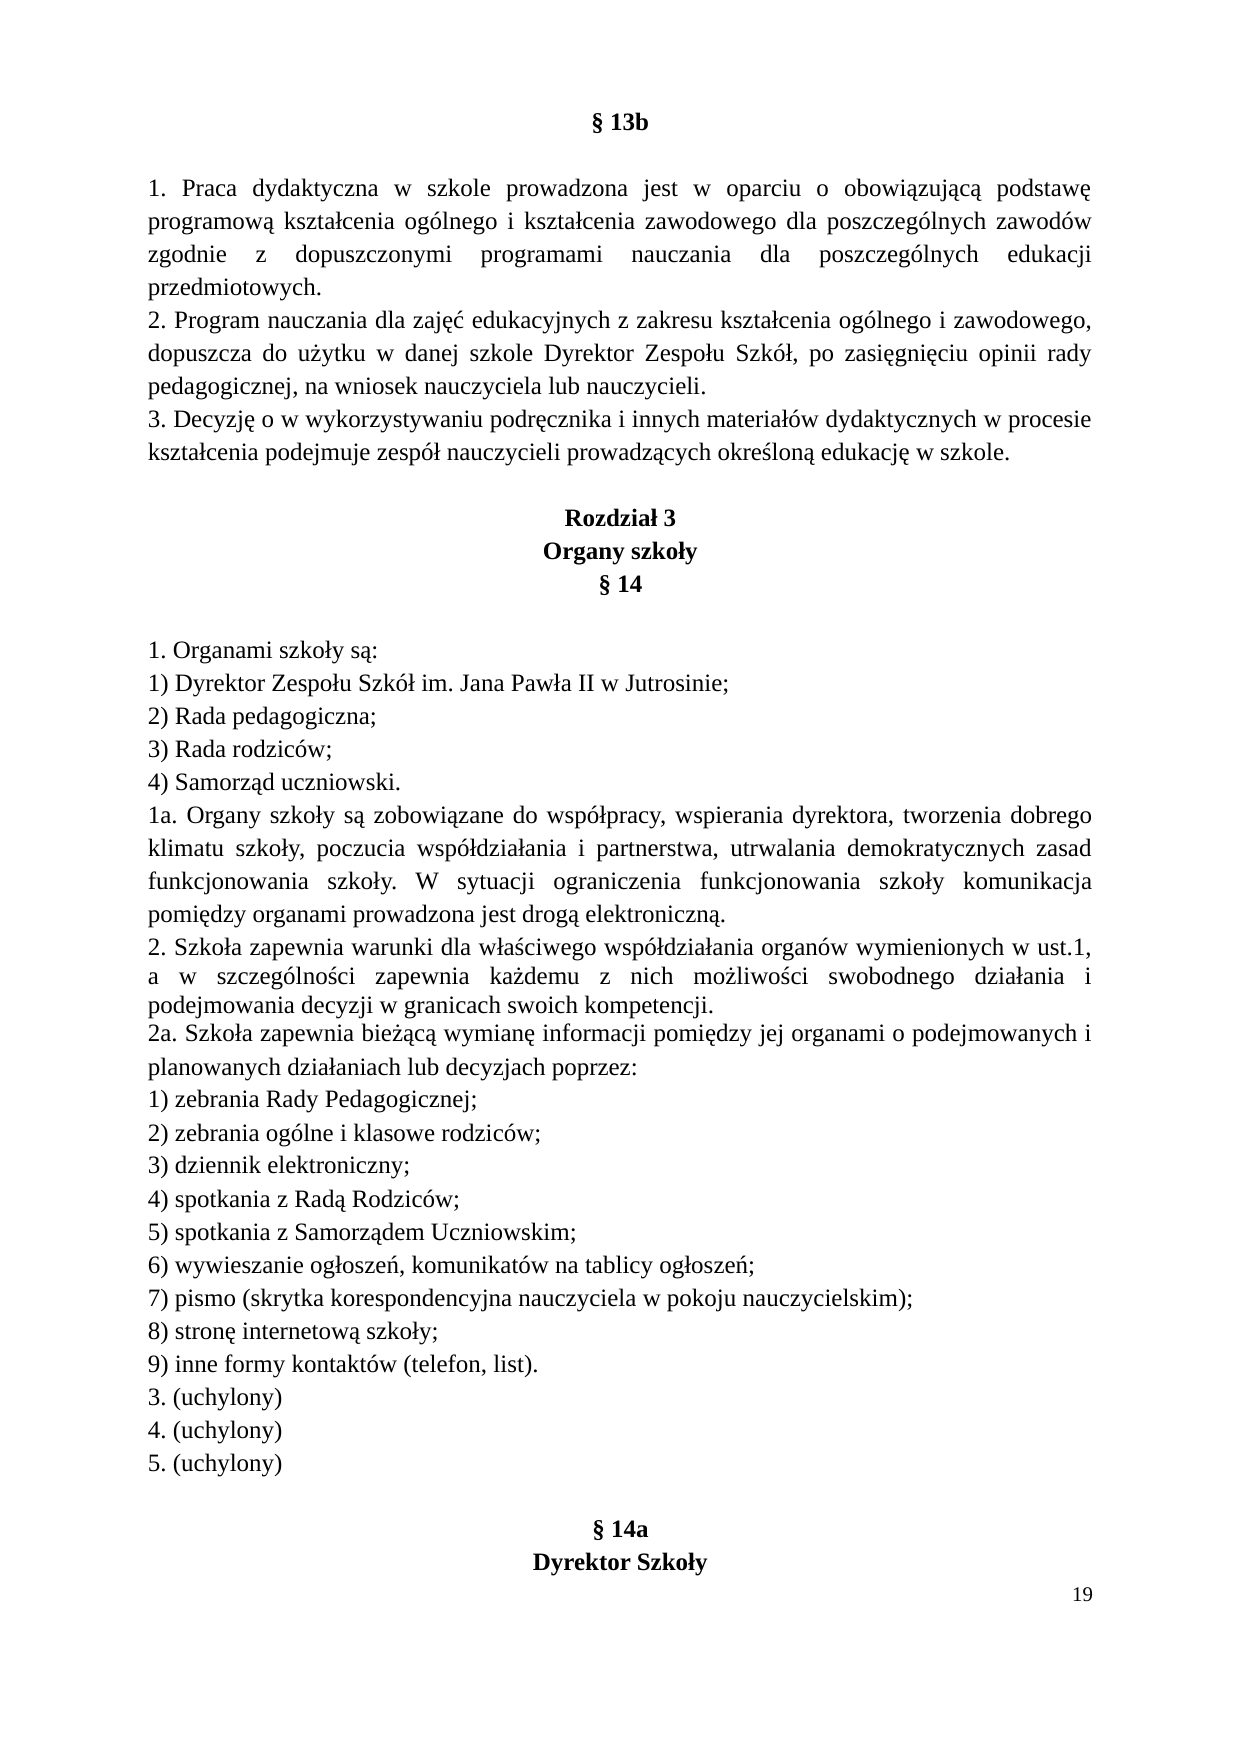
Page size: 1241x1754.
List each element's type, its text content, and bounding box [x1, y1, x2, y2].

text § 14 [148, 569, 1093, 598]
text § 14a [148, 1514, 1093, 1543]
text 3) dziennik elektroniczny; [148, 1151, 1093, 1179]
text 5. (uchylony) [148, 1448, 1093, 1477]
text 7) pismo (skrytka korespondencyjna nauczyciela w pokoju nauczycielskim); [148, 1283, 1093, 1311]
text 1) zebrania Rady Pedagogicznej; [148, 1084, 1093, 1113]
text § 13b [148, 107, 1093, 136]
text 2. Program nauczania dla zajęć edukacyjnych z zakresu kształcenia ogólnego i zawodowego, dopuszcza do użytku w danej szkole Dyrektor Zespołu Szkół, po zasięgnięciu opinii rady pedagogicznej, na wniosek nauczyciela lub nauczycieli. [148, 305, 1093, 400]
text 3. (uchylony) [148, 1382, 1093, 1411]
text 1) Dyrektor Zespołu Szkół im. Jana Pawła II w Jutrosinie; [148, 668, 1093, 697]
text 2) Rada pedagogiczna; [148, 701, 1093, 730]
text 4) spotkania z Radą Rodziców; [148, 1184, 1093, 1212]
text Dyrektor Szkoły [148, 1547, 1093, 1576]
text 5) spotkania z Samorządem Uczniowskim; [148, 1217, 1093, 1245]
text 2) zebrania ogólne i klasowe rodziców; [148, 1118, 1093, 1146]
text 6) wywieszanie ogłoszeń, komunikatów na tablicy ogłoszeń; [148, 1250, 1093, 1278]
subtitle Rozdział 3 [148, 503, 1093, 532]
subtitle Organy szkoły [148, 536, 1093, 565]
text 4. (uchylony) [148, 1415, 1093, 1443]
text 2a. Szkoła zapewnia bieżącą wymianę informacji pomiędzy jej organami o podejmowanych i planowanych działaniach lub decyzjach poprzez: [148, 1018, 1093, 1080]
list 1a. Organy szkoły są zobowiązane do współpracy, wspierania dyrektora, tworzenia dobrego klimatu szkoły, poczucia współdziałania i partnerstwa, utrwalania demokratycznych zasad funkcjonowania szkoły. W sytuacji ograniczenia funkcjonowania szkoły komunikacja pomiędzy organami prowadzona jest drogą elektroniczną. [148, 800, 1093, 928]
text 4) Samorząd uczniowski. [148, 767, 1093, 796]
text 3. Decyzję o w wykorzystywaniu podręcznika i innych materiałów dydaktycznych w procesie kształcenia podejmuje zespół nauczycieli prowadzących określoną edukację w szkole. [148, 404, 1093, 466]
text 1. Praca dydaktyczna w szkole prowadzona jest w oparciu o obowiązującą podstawę programową kształcenia ogólnego i kształcenia zawodowego dla poszczególnych zawodów zgodnie z dopuszczonymi programami nauczania dla poszczególnych edukacji przedmiotowych. [148, 173, 1093, 301]
text 1. Organami szkoły są: [148, 635, 1093, 664]
text 8) stronę internetową szkoły; [148, 1316, 1093, 1344]
text 9) inne formy kontaktów (telefon, list). [148, 1349, 1093, 1377]
text 3) Rada rodziców; [148, 734, 1093, 763]
text 2. Szkoła zapewnia warunki dla właściwego współdziałania organów wymienionych w ust.1, a w szczególności zapewnia każdemu z nich możliwości swobodnego działania i podejmowania decyzji w granicach swoich kompetencji. [148, 932, 1093, 1018]
